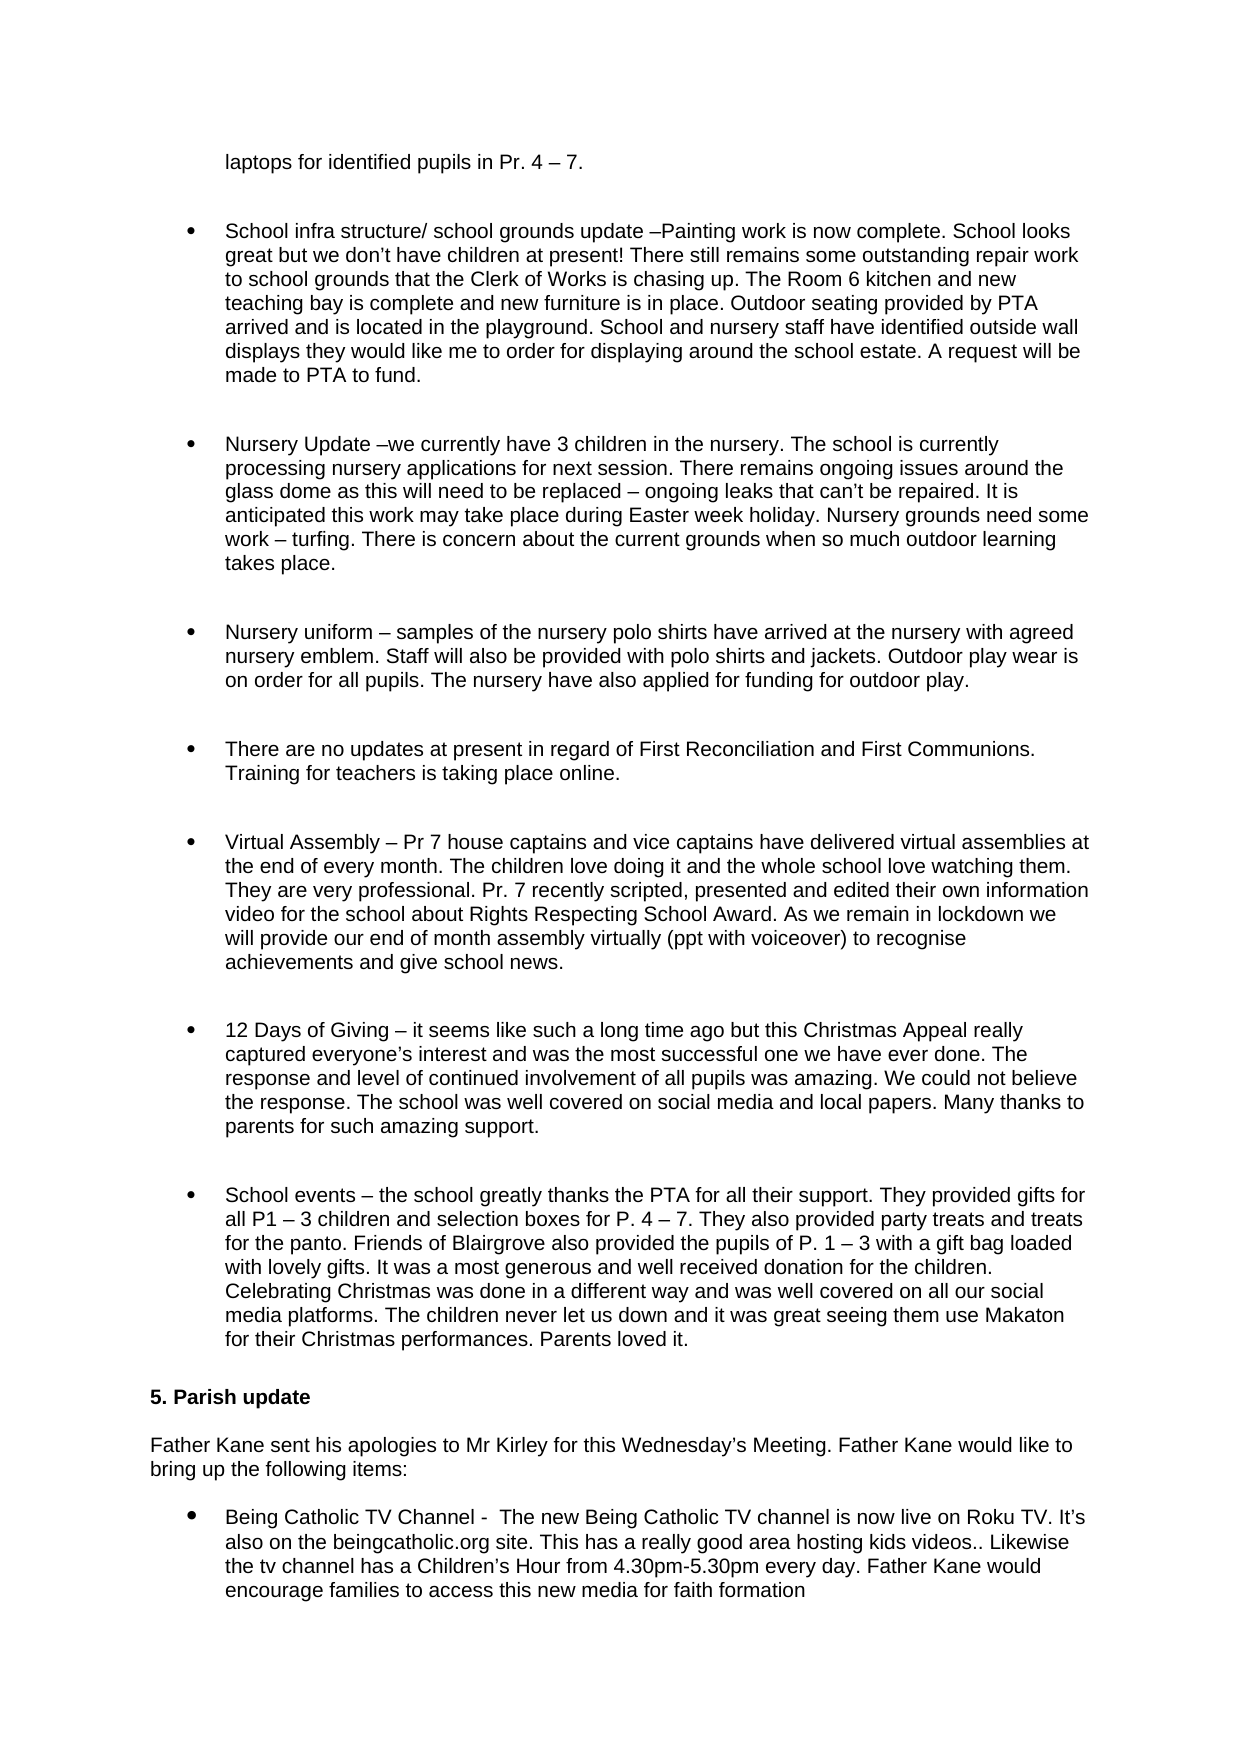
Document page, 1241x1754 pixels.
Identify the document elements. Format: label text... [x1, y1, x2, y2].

list Virtual Assembly – Pr 7 house captains and vice captains have delivered virtual assemblies at the end of every month. The children love doing it and the whole school love watching them. They are very professional. Pr. 7 recently scripted, presented and edited their own information video for the school about Rights Respecting School Award. As we remain in lockdown we will provide our end of month assembly virtually (ppt with voiceover) to recognise achievements and give school news. [187, 829, 1090, 997]
list Nursery Update –we currently have 3 children in the nursery. The school is currently processing nursery applications for next session. There remains ongoing issues around the glass dome as this will need to be replaced – ongoing leaks that can’t be repaired. It is anticipated this work may take place during Easter week holiday. Nursery grounds need some work – turfing. There is concern about the current grounds when so much outdoor learning takes place. [187, 431, 1090, 599]
list laptops for identified pupils in Pr. 4 – 7. [187, 150, 1090, 198]
list There are no updates at present in regard of First Reconciliation and First Communions. Training for teachers is taking place online. [187, 737, 1090, 809]
text Father Kane sent his apologies to Mr Kirley for this Wednesday’s Meeting. Father Kane would like to bring up the following items: [150, 1433, 1090, 1481]
list School infra structure/ school grounds update –Painting work is now complete. School looks great but we don’t have children at present! There still remains some outstanding repair work to school grounds that the Clerk of Works is chasing up. The Room 6 kitchen and new teaching bay is complete and new furniture is in place. Outdoor seating provided by PTA arrived and is located in the playground. School and nursery staff have identified outside wall displays they would like me to order for displaying around the school estate. A request will be made to PTA to fund. [187, 219, 1090, 411]
list School events – the school greatly thanks the PTA for all their support. They provided gifts for all P1 – 3 children and selection boxes for P. 4 – 7. They also provided party treats and treats for the panto. Friends of Blairgrove also provided the pupils of P. 1 – 3 with a gift bag loaded with lovely gifts. It was a most generous and well received donation for the children. Celebrating Christmas was done in a different way and was well covered on all our social media platforms. The children never let us down and it was great seeing them use Makaton for their Christmas performances. Parents loved it. [187, 1183, 1090, 1351]
text 5. Parish update [150, 1385, 1090, 1409]
list Nursery uniform – samples of the nursery polo shirts have arrived at the nursery with agreed nursery emblem. Staff will also be provided with polo shirts and jackets. Outdoor play wear is on order for all pupils. The nursery have also applied for funding for outdoor play. [187, 620, 1090, 716]
list Being Catholic TV Channel - The new Being Catholic TV channel is now live on Roku TV. It’s also on the beingcatholic.org site. This has a really good area hosting kids videos.. Likewise the tv channel has a Children’s Hour from 4.30pm-5.30pm every day. Father Kane would encourage families to access this new media for faith formation [187, 1505, 1090, 1602]
list 12 Days of Giving – it seems like such a long time ago but this Christmas Appeal really captured everyone’s interest and was the most successful one we have ever done. The response and level of continued involvement of all pupils was amazing. We could not believe the response. The school was well covered on social media and local papers. Many thanks to parents for such amazing support. [187, 1018, 1090, 1162]
